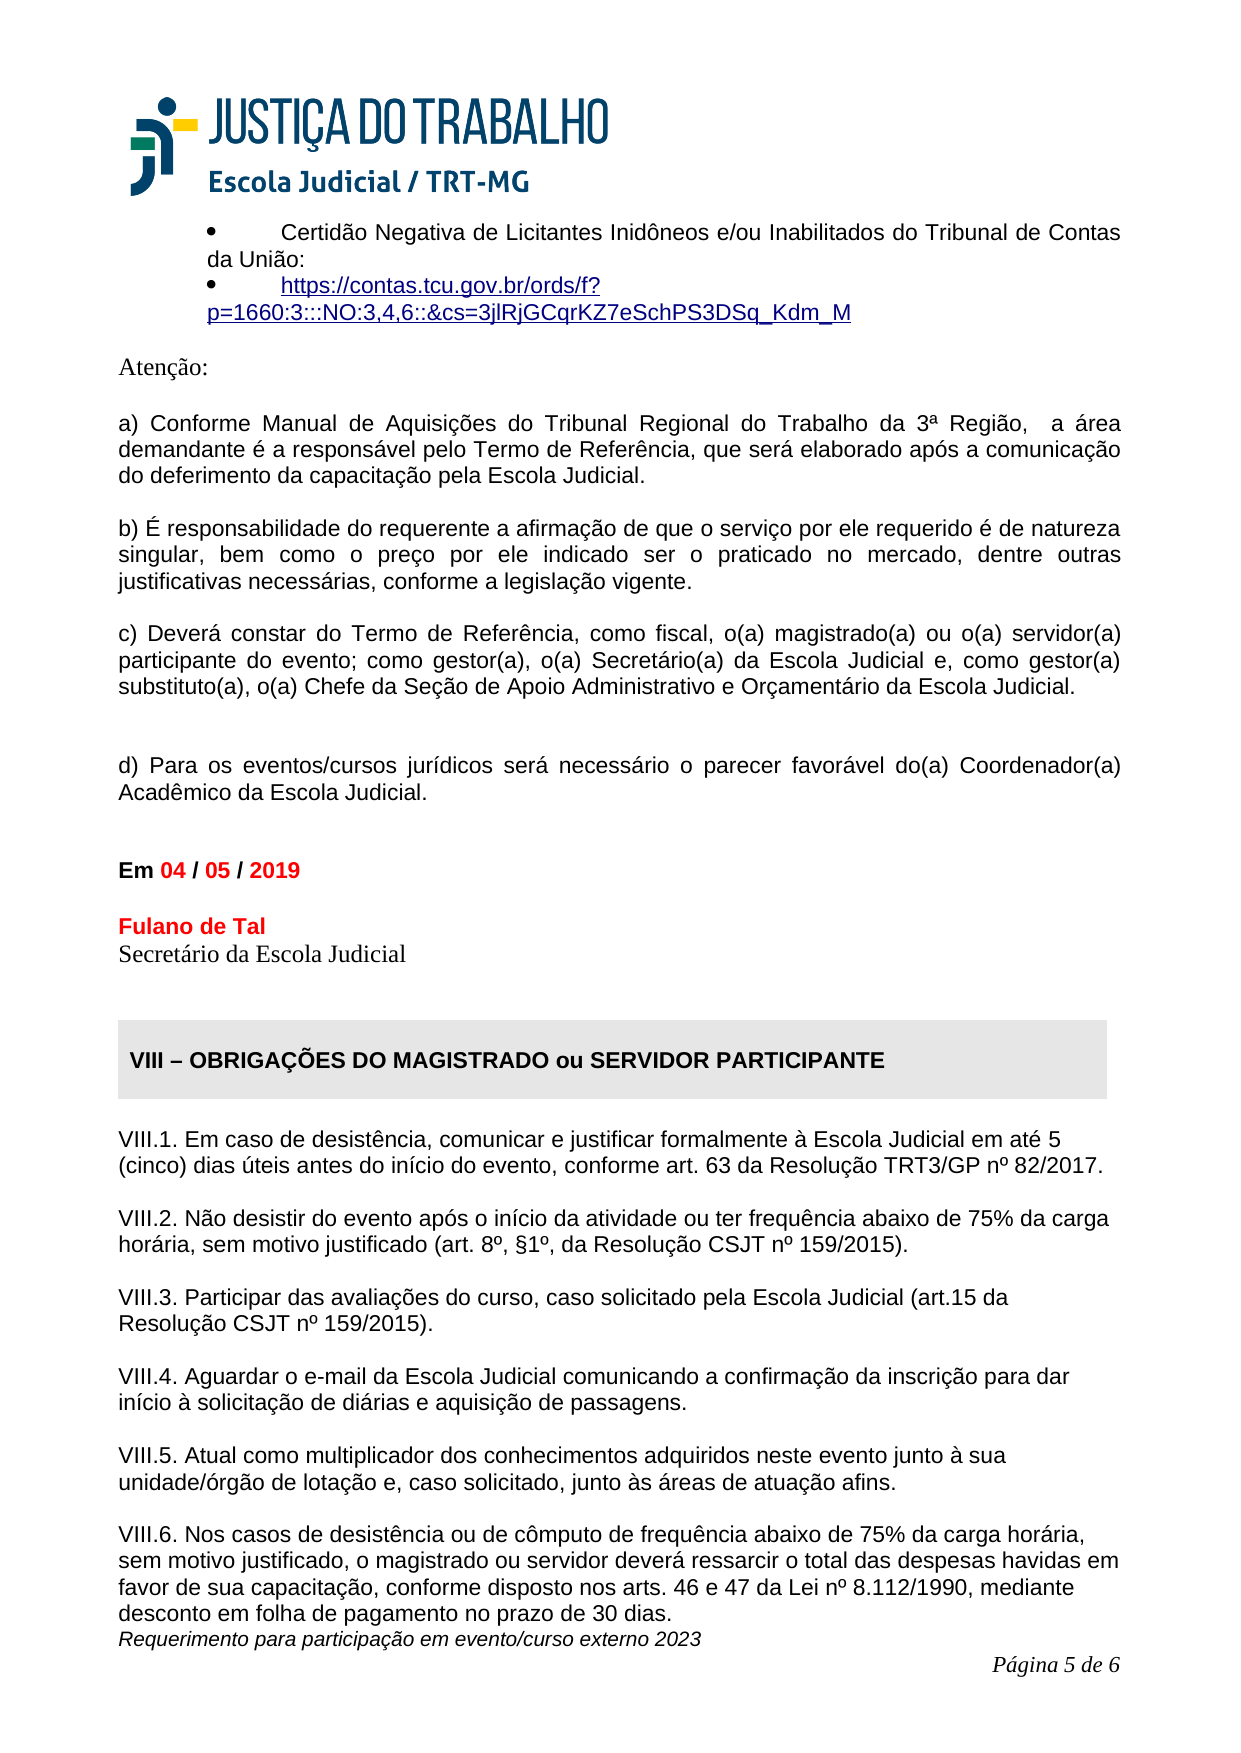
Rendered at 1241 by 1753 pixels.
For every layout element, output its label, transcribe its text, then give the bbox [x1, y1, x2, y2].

text b) É responsabilidade do requerente a afirmação de que o serviço por ele requerido é de natureza singular, bem como o preço por ele indicado ser o praticado no mercado, dentre outras justificativas necessárias, conforme a legislação vigente. [118, 515, 1122, 594]
text VIII.2. Não desistir do evento após o início da atividade ou ter frequência abaixo de 75% da carga horária, sem motivo justificado (art. 8º, §1º, da Resolução CSJT nº 159/2015). [118, 1205, 1122, 1258]
table_header VIII – OBRIGAÇÕES DO MAGISTRADO ou SERVIDOR PARTICIPANTE [118, 1020, 1107, 1099]
text VIII.1. Em caso de desistência, comunicar e justificar formalmente à Escola Judicial em até 5 (cinco) dias úteis antes do início do evento, conforme art. 63 da Resolução TRT3/GP nº 82/2017. [118, 1126, 1122, 1178]
list Certidão Negativa de Licitantes Inidôneos e/ou Inabilitados do Tribunal de Contas da União: [207, 219, 1122, 272]
text c) Deverá constar do Termo de Referência, como fiscal, o(a) magistrado(a) ou o(a) servidor(a) participante do evento; como gestor(a), o(a) Secretário(a) da Escola Judicial e, como gestor(a) substituto(a), o(a) Chefe da Seção de Apoio Administrativo e Orçamentário da Escola Judicial. [118, 620, 1122, 699]
text d) Para os eventos/cursos jurídicos será necessário o parecer favorável do(a) Coordenador(a) Acadêmico da Escola Judicial. [118, 752, 1122, 805]
text VIII.5. Atual como multiplicador dos conhecimentos adquiridos neste evento junto à sua unidade/órgão de lotação e, caso solicitado, junto às áreas de atuação afins. [118, 1442, 1122, 1495]
text VIII.4. Aguardar o e-mail da Escola Judicial comunicando a confirmação da inscrição para dar início à solicitação de diárias e aquisição de passagens. [118, 1363, 1122, 1416]
text Fulano de Tal [118, 913, 1122, 939]
picture [130, 97, 608, 196]
text Secretário da Escola Judicial [118, 939, 1122, 968]
text a) Conforme Manual de Aquisições do Tribunal Regional do Trabalho da 3ª Região, a área demandante é a responsável pelo Termo de Referência, que será elaborado após a comunicação do deferimento da capacitação pela Escola Judicial. [118, 409, 1122, 488]
text VIII.6. Nos casos de desistência ou de cômputo de frequência abaixo de 75% da carga horária, sem motivo justificado, o magistrado ou servidor deverá ressarcir o total das despesas havidas em favor de sua capacitação, conforme disposto nos arts. 46 e 47 da Lei nº 8.112/1990, mediante desconto em folha de pagamento no prazo de 30 dias. [118, 1521, 1122, 1627]
text VIII.3. Participar das avaliações do curso, caso solicitado pela Escola Judicial (art.15 da Resolução CSJT nº 159/2015). [118, 1284, 1122, 1337]
list https://contas.tcu.gov.br/ords/f?p=1660:3:::NO:3,4,6::&cs=3jlRjGCqrKZ7eSchPS3DSq_Kdm_M [207, 272, 1122, 326]
text Atenção: [118, 352, 1122, 381]
text Em 04 / 05 / 2019 [118, 857, 1122, 884]
